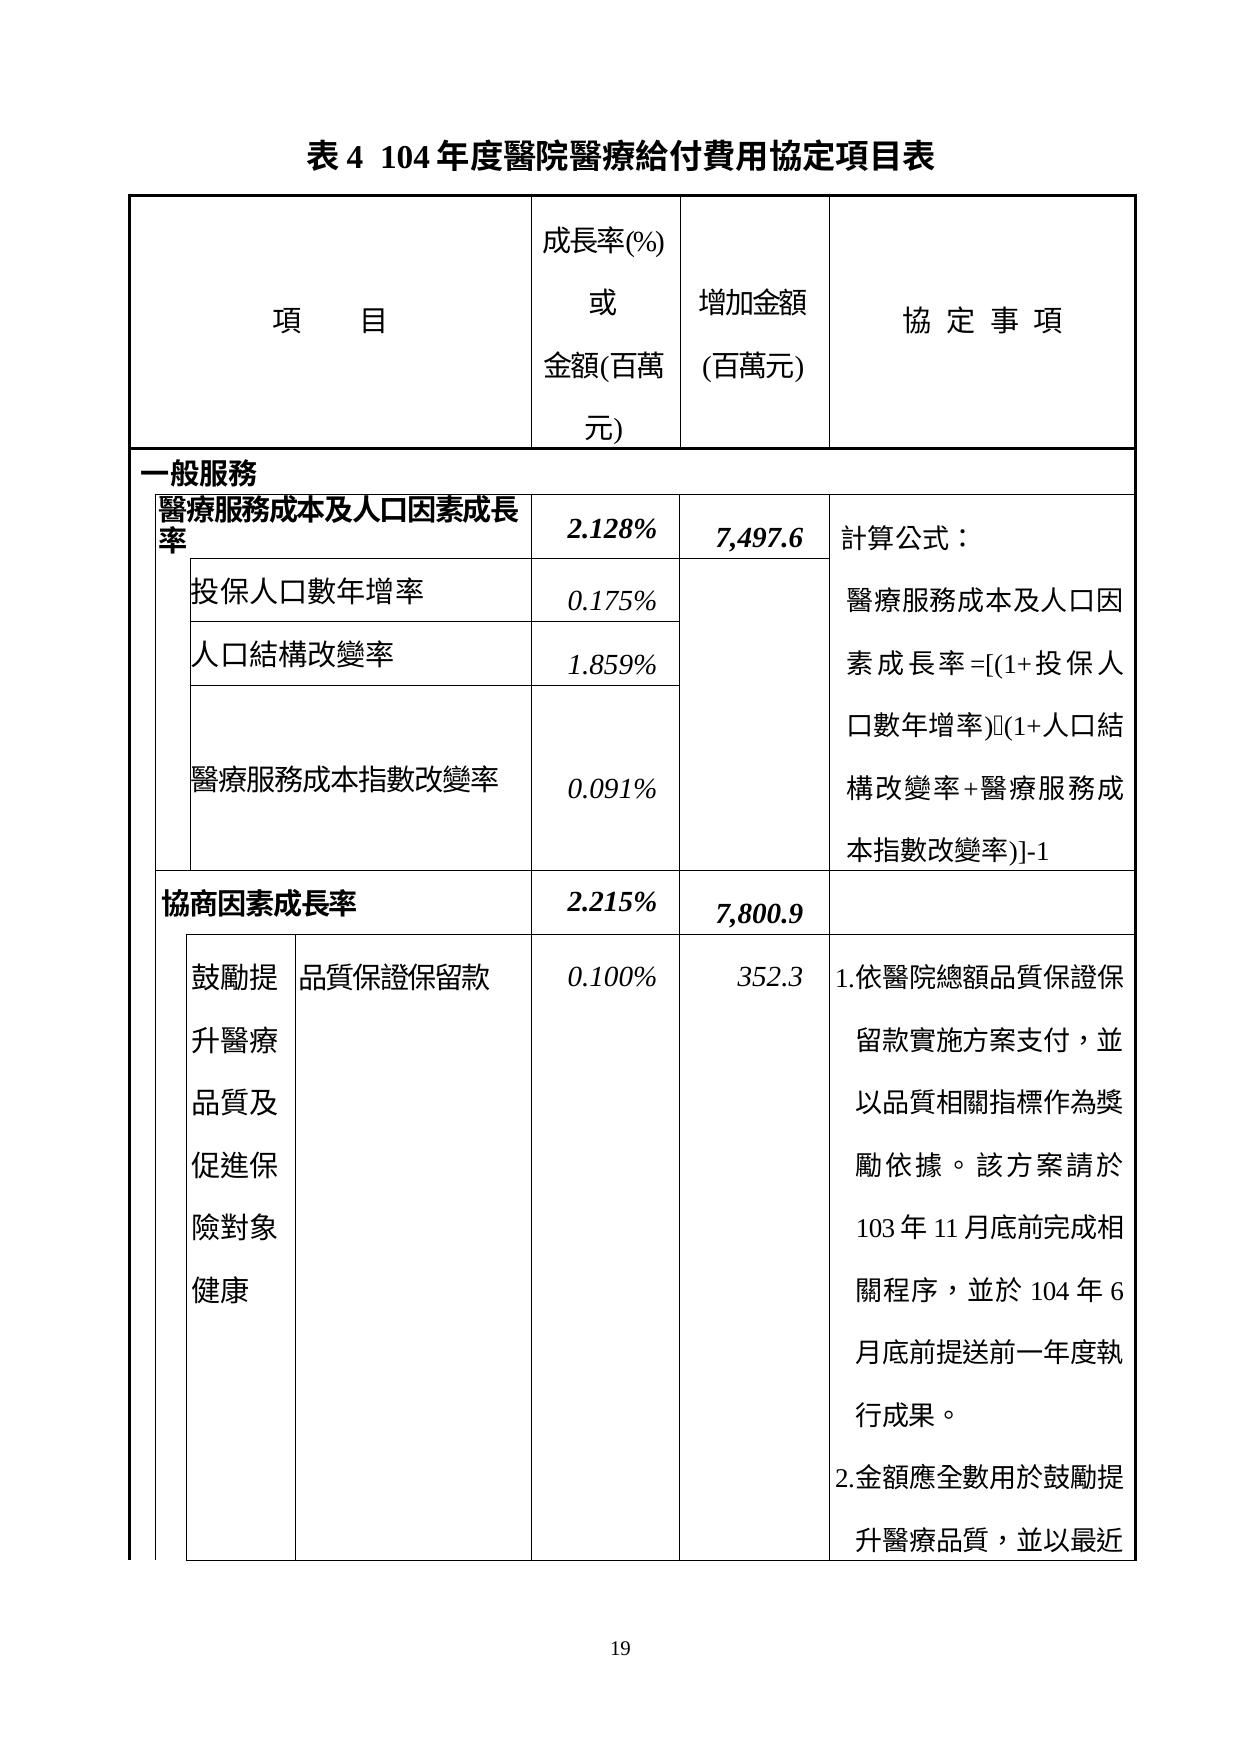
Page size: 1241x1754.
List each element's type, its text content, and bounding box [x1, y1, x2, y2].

table_cell [131, 685, 155, 870]
table_cell [156, 621, 190, 684]
table_cell 1.依醫院總額品質保證保留款實施方案支付，並以品質相關指標作為獎勵依據。該方案請於103年11月底前完成相關程序，並於104年6月底前提送前一年度執行成果。 2.金額應全數用於鼓勵提升醫療品質，並以最近 [830, 935, 1134, 1559]
table_cell 352.3 [680, 935, 829, 1559]
table_header 協 定 事 項 [830, 197, 1134, 447]
table_cell 2.128% [532, 495, 679, 557]
table_cell [156, 934, 186, 1559]
table_cell 計算公式： 醫療服務成本及人口因素成長率=[(1+投保人口數年增率)(1+人口結構改變率+醫療服務成本指數改變率)]-1 [830, 495, 1134, 870]
table_cell 品質保證保留款 [296, 935, 531, 1559]
table_cell 一般服務 [131, 450, 1134, 494]
table_cell 7,800.9 [680, 871, 829, 933]
table_header 項 目 [131, 197, 531, 447]
table_cell 醫療服務成本指數改變率 [191, 686, 531, 870]
table_cell 2.215% [532, 871, 679, 933]
table_cell [680, 621, 829, 684]
table_cell 協商因素成長率 [156, 871, 531, 933]
table_cell [131, 558, 155, 621]
table_cell [131, 621, 155, 684]
table_cell 鼓勵提升醫療品質及促進保險對象健康 [187, 935, 295, 1559]
table_cell 醫療服務成本及人口因素成長率 [156, 495, 531, 557]
table_cell [830, 871, 1134, 933]
table_cell 0.100% [532, 935, 679, 1559]
table_header 成長率(%)或 金額(百萬元) [532, 197, 680, 447]
table_cell 1.859% [532, 622, 679, 684]
table_header 增加金額 (百萬元) [681, 197, 829, 447]
table_cell [131, 494, 155, 557]
table_cell 0.091% [532, 686, 679, 870]
table_cell 投保人口數年增率 [191, 559, 531, 621]
table_cell 0.175% [532, 559, 679, 621]
table_cell [131, 870, 155, 933]
table_cell [131, 934, 155, 1559]
table_cell 7,497.6 [680, 495, 829, 557]
table_cell [156, 558, 190, 621]
table_cell [680, 559, 829, 621]
table_cell [680, 685, 829, 870]
text 表4 104年度醫院醫療給付費用協定項目表 [120, 112, 1122, 175]
table_cell [156, 685, 190, 870]
table_cell 人口結構改變率 [191, 622, 531, 684]
